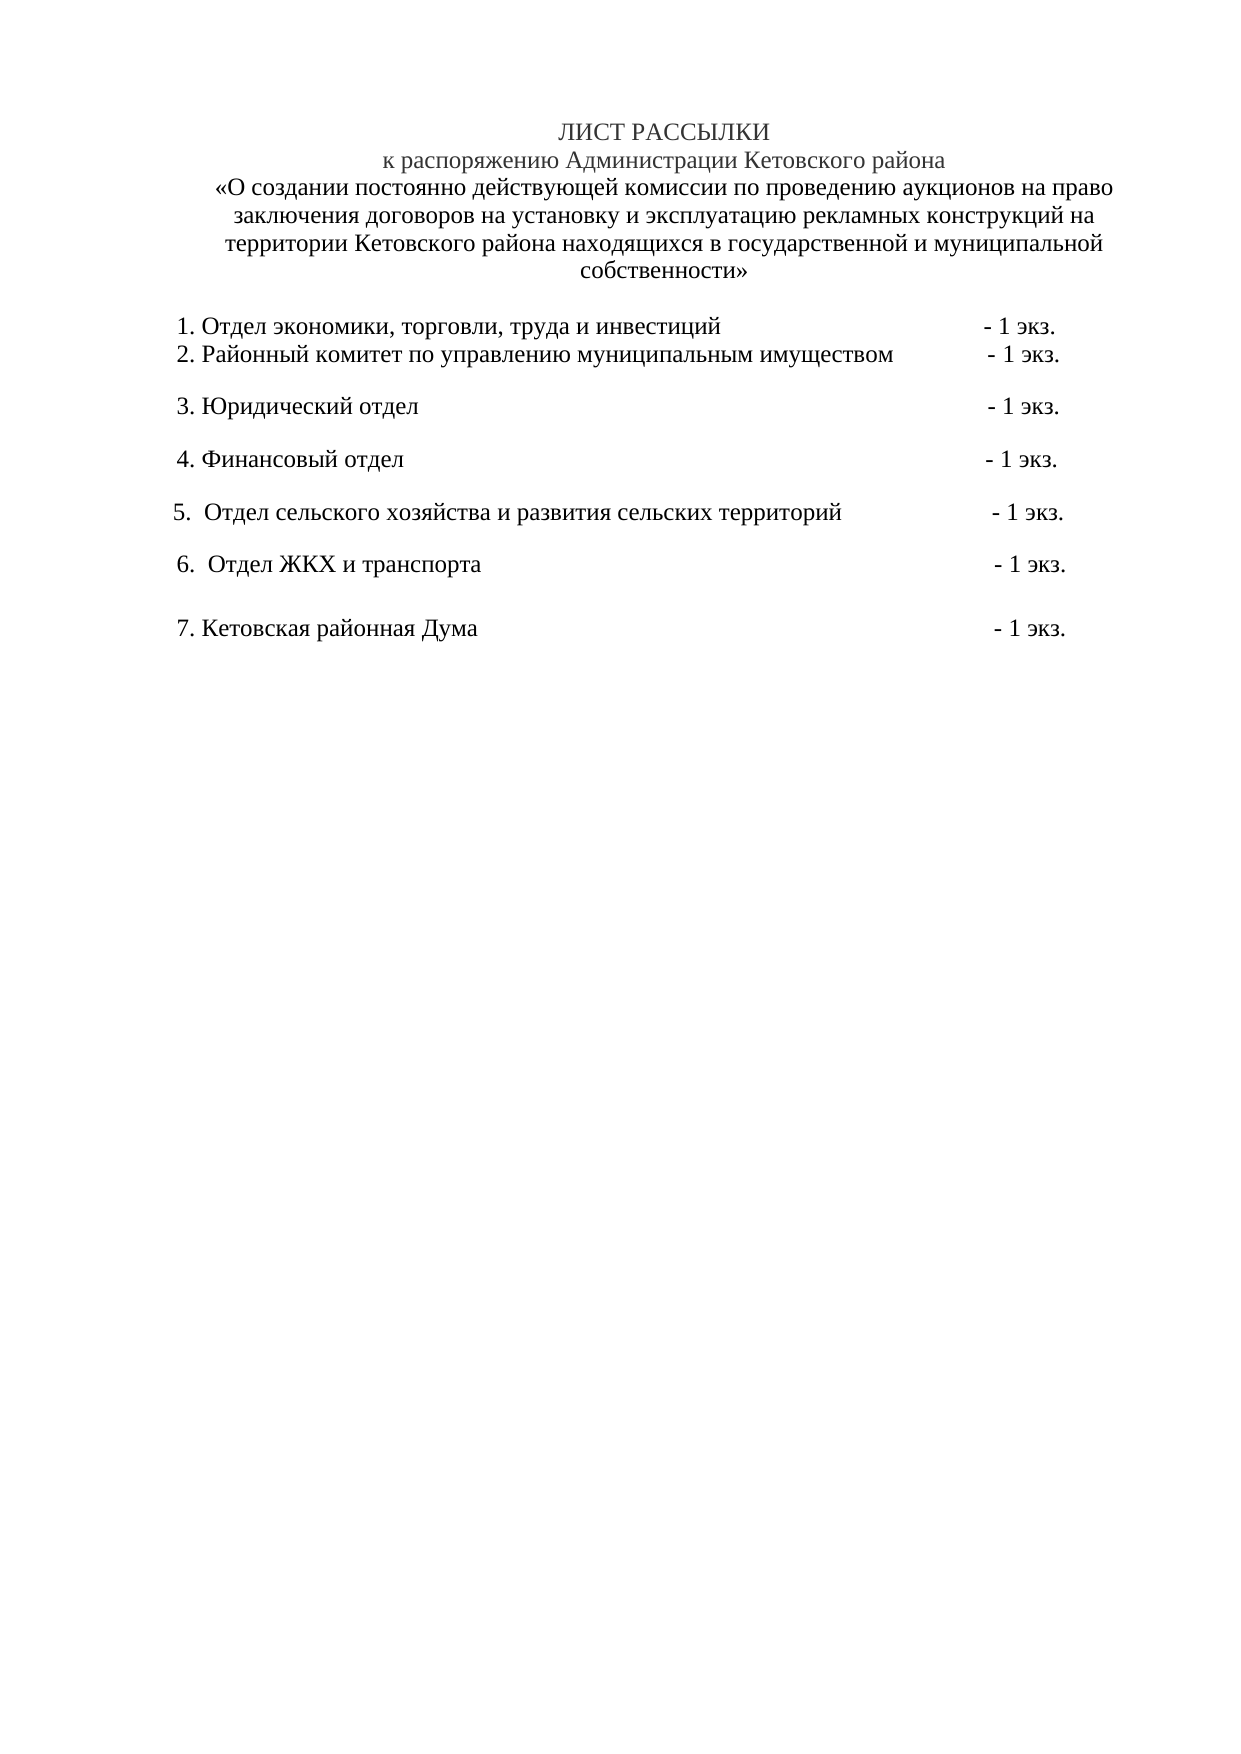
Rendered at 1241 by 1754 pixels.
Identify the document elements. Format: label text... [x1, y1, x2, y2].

text 7. Кетовская районная Дума - 1 экз. [176, 603, 1152, 644]
text 3. Юридический отдел - 1 экз. [176, 392, 1152, 420]
text ЛИСТ РАССЫЛКИ [176, 118, 1152, 146]
list 5. Отдел сельского хозяйства и развития сельских территорий - 1 экз. [173, 498, 1152, 525]
text 1. Отдел экономики, торговли, труда и инвестиций - 1 экз. [176, 312, 1152, 340]
text «О создании постоянно действующей комиссии по проведению аукционов на право заключения договоров на установку и эксплуатацию рекламных конструкций на территории Кетовского района находящихся в государственной и муниципальной собственности» [176, 173, 1152, 284]
text 2. Районный комитет по управлению муниципальным имуществом - 1 экз. [176, 340, 1152, 367]
subtitle 4. Финансовый отдел - 1 экз. [176, 445, 1152, 473]
list 6. Отдел ЖКХ и транспорта - 1 экз. [176, 550, 1152, 578]
text к распоряжению Администрации Кетовского района [176, 146, 1152, 173]
